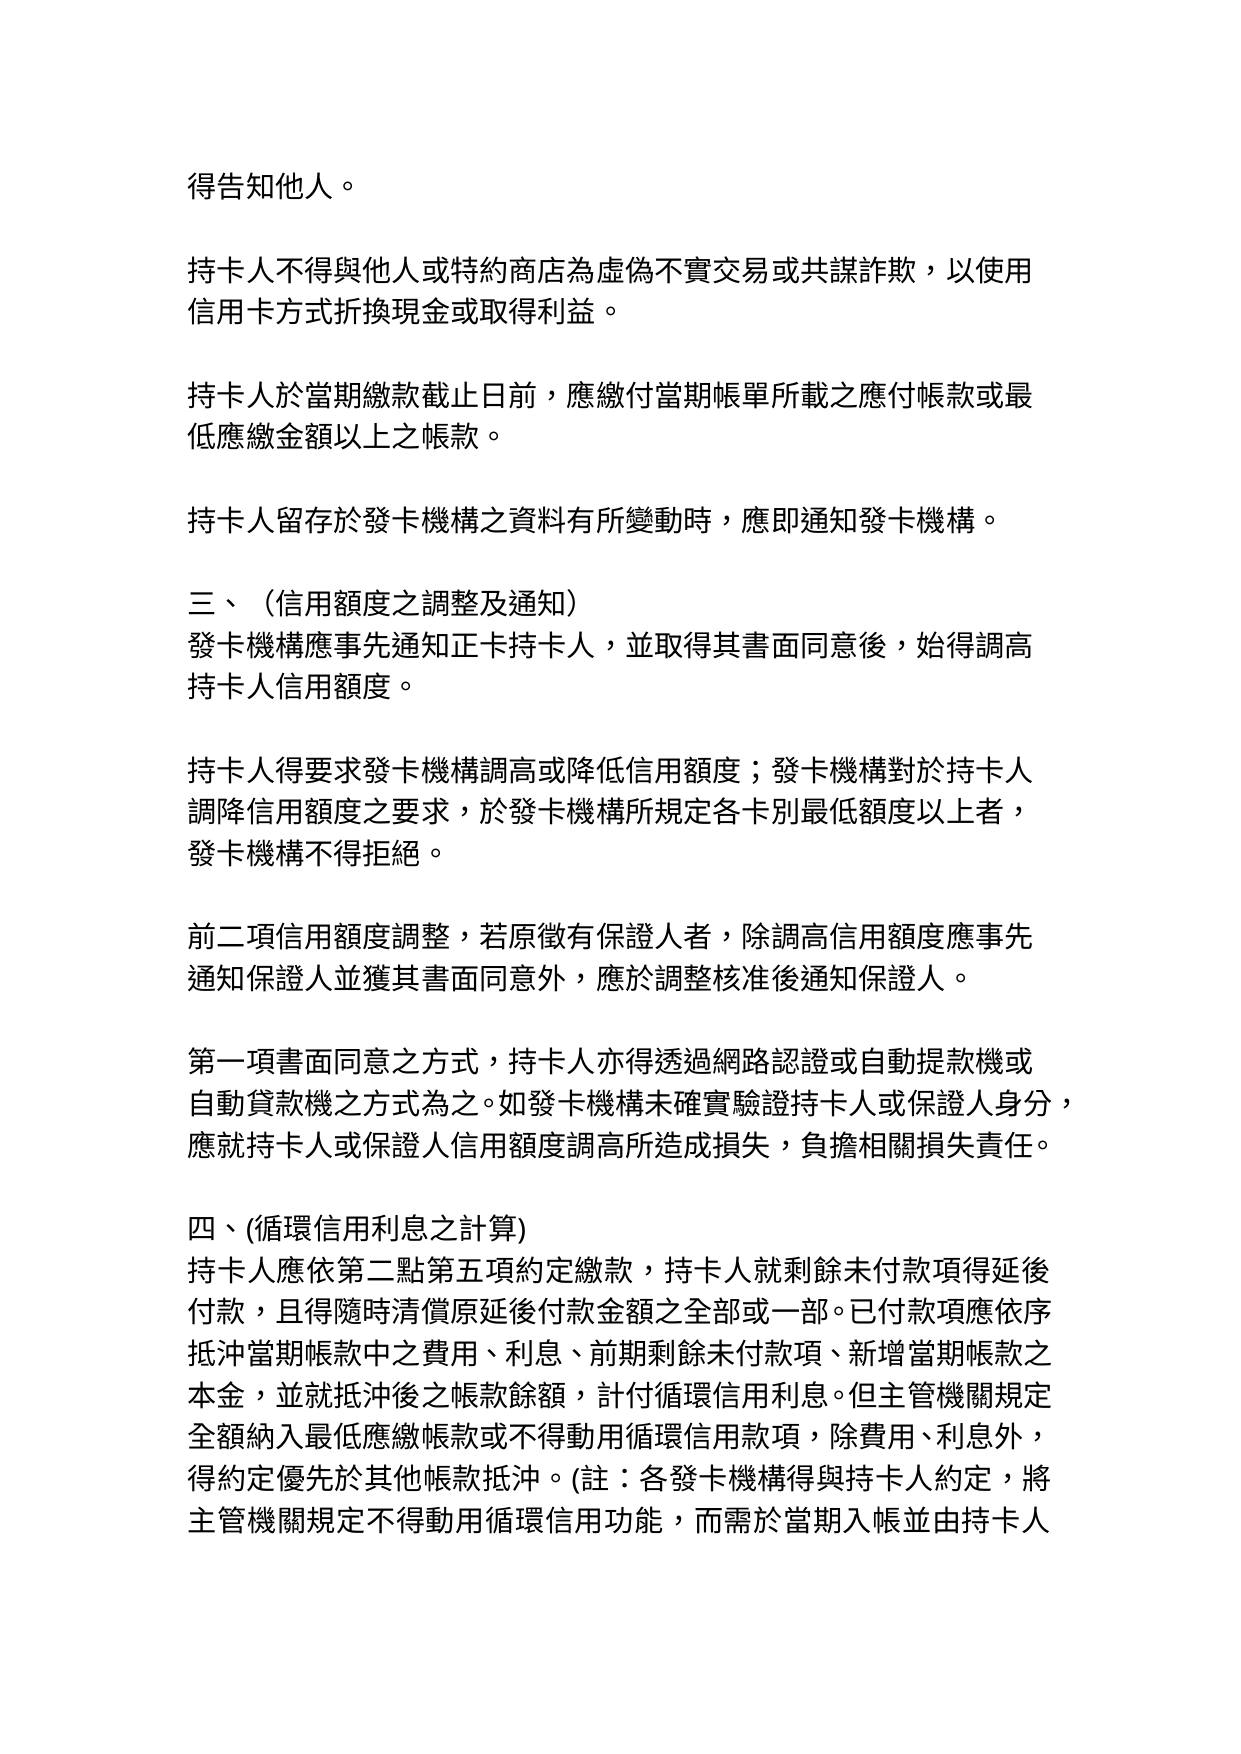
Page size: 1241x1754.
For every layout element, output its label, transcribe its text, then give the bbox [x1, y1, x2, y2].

text 持卡人於當期繳款截止日前，應繳付當期帳單所載之應付帳款或最低應繳金額以上之帳款。 [187, 373, 1053, 456]
text 持卡人應依第二點第五項約定繳款，持卡人就剩餘未付款項得延後付款，且得隨時清償原延後付款金額之全部或一部。已付款項應依序抵沖當期帳款中之費用、利息、前期剩餘未付款項、新增當期帳款之本金，並就抵沖後之帳款餘額，計付循環信用利息。但主管機關規定全額納入最低應繳帳款或不得動用循環信用款項，除費用、利息外，得約定優先於其他帳款抵沖。(註：各發卡機構得與持卡人約定，將主管機關規定不得動用循環信用功能，而需於當期入帳並由持卡人 [187, 1248, 1053, 1539]
text 持卡人留存於發卡機構之資料有所變動時，應即通知發卡機構。 [187, 498, 1053, 539]
text 前二項信用額度調整，若原徵有保證人者，除調高信用額度應事先通知保證人並獲其書面同意外，應於調整核准後通知保證人。 [187, 914, 1053, 998]
text 發卡機構應事先通知正卡持卡人，並取得其書面同意後，始得調高持卡人信用額度。 [187, 623, 1053, 706]
text 三、（信用額度之調整及通知） [187, 581, 1053, 623]
text 四、(循環信用利息之計算) [187, 1206, 1053, 1248]
text 第一項書面同意之方式，持卡人亦得透過網路認證或自動提款機或自動貸款機之方式為之。如發卡機構未確實驗證持卡人或保證人身分，應就持卡人或保證人信用額度調高所造成損失，負擔相關損失責任。 [187, 1039, 1053, 1164]
text 持卡人不得與他人或特約商店為虛偽不實交易或共謀詐欺，以使用信用卡方式折換現金或取得利益。 [187, 248, 1053, 331]
text 持卡人得要求發卡機構調高或降低信用額度；發卡機構對於持卡人調降信用額度之要求，於發卡機構所規定各卡別最低額度以上者，發卡機構不得拒絕。 [187, 748, 1053, 873]
text 得告知他人。 [187, 164, 1053, 206]
